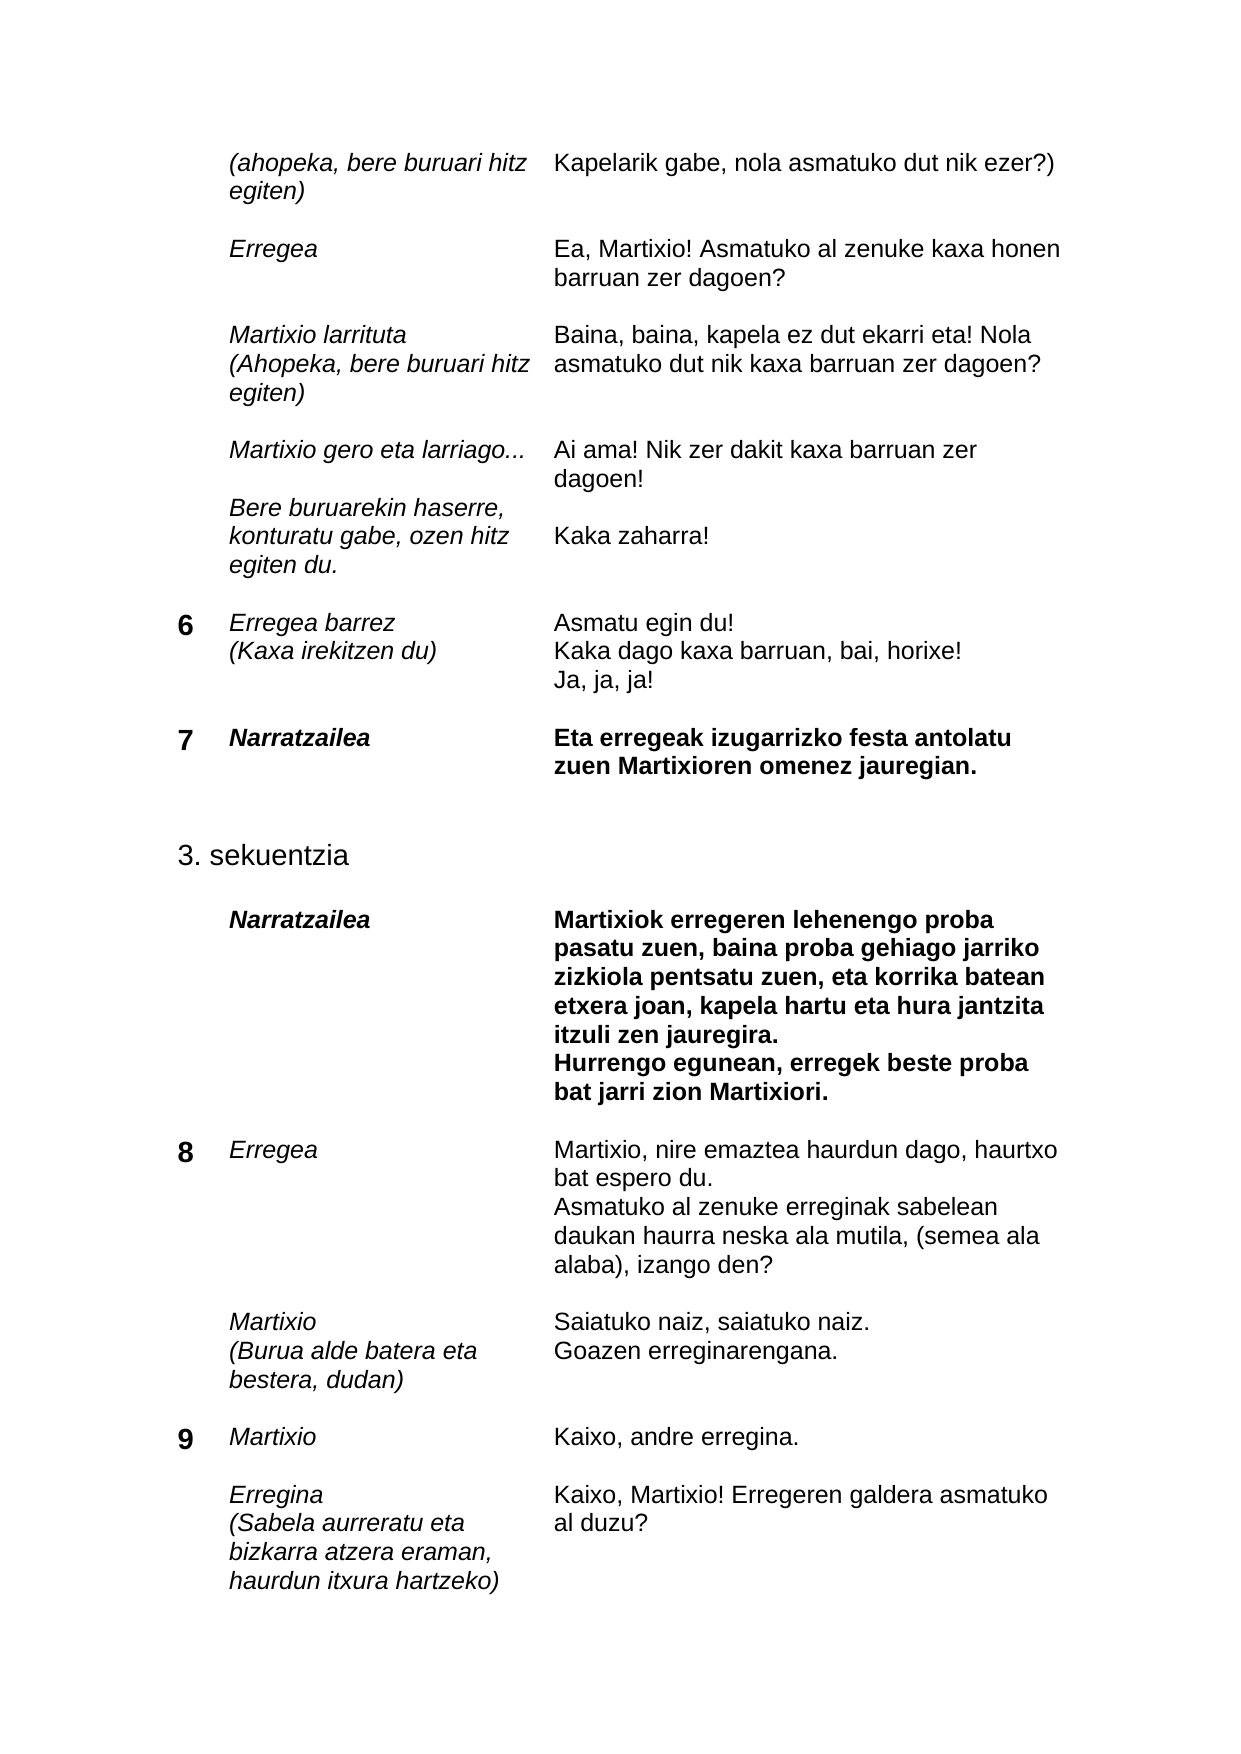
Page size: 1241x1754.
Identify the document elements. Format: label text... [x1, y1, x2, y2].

table_cell [170, 905, 222, 1135]
table_cell Baina, baina, kapela ez dut ekarri eta! Nola asmatuko dut nik kaxa barruan zer dagoen? [546, 320, 1070, 435]
table_cell Erregina (Sabela aurreratu eta bizkarra atzera eraman, haurdun itxura hartzeko) [222, 1480, 546, 1595]
table_cell Ai ama! Nik zer dakit kaxa barruan zer dagoen! Kaka zaharra! [546, 435, 1070, 608]
table_cell 3. sekuentzia [170, 838, 1070, 905]
table_cell Ea, Martixio! Asmatuko al zenuke kaxa honen barruan zer dagoen? [546, 234, 1070, 320]
table_cell Erregea [222, 1135, 546, 1307]
table_cell Kapelarik gabe, nola asmatuko dut nik ezer?) [546, 148, 1070, 234]
table_cell Saiatuko naiz, saiatuko naiz. Goazen erreginarengana. [546, 1307, 1070, 1422]
table_cell Erregea [222, 234, 546, 320]
table_cell [170, 1307, 222, 1422]
table_cell Erregea barrez (Kaxa irekitzen du) [222, 608, 546, 723]
table_cell Martixio [222, 1422, 546, 1480]
table_cell 9 [170, 1422, 222, 1480]
table_cell [170, 148, 222, 234]
table_cell (ahopeka, bere buruari hitz egiten) [222, 148, 546, 234]
table_cell [170, 1480, 222, 1595]
table_cell Martixio gero eta larriago... Bere buruarekin haserre, konturatu gabe, ozen hitz egiten du. [222, 435, 546, 608]
table_cell Narratzailea [222, 723, 546, 838]
table_cell Martixio (Burua alde batera eta bestera, dudan) [222, 1307, 546, 1422]
table_cell 7 [170, 723, 222, 838]
table_cell Asmatu egin du! Kaka dago kaxa barruan, bai, horixe! Ja, ja, ja! [546, 608, 1070, 723]
table_cell Martixiok erregeren lehenengo proba pasatu zuen, baina proba gehiago jarriko zizkiola pentsatu zuen, eta korrika batean etxera joan, kapela hartu eta hura jantzita itzuli zen jauregira. Hurrengo egunean, erregek beste proba bat jarri zion Martixiori. [546, 905, 1070, 1135]
table_cell [170, 234, 222, 320]
table_cell Martixio larrituta (Ahopeka, bere buruari hitz egiten) [222, 320, 546, 435]
table_cell 6 [170, 608, 222, 723]
table_cell [170, 435, 222, 608]
table_cell Kaixo, Martixio! Erregeren galdera asmatuko al duzu? [546, 1480, 1070, 1595]
table_cell Narratzailea [222, 905, 546, 1135]
table_cell [170, 320, 222, 435]
table_cell Eta erregeak izugarrizko festa antolatu zuen Martixioren omenez jauregian. [546, 723, 1070, 838]
table_cell 8 [170, 1135, 222, 1307]
table_cell Kaixo, andre erregina. [546, 1422, 1070, 1480]
table_cell Martixio, nire emaztea haurdun dago, haurtxo bat espero du. Asmatuko al zenuke erreginak sabelean daukan haurra neska ala mutila, (semea ala alaba), izango den? [546, 1135, 1070, 1307]
